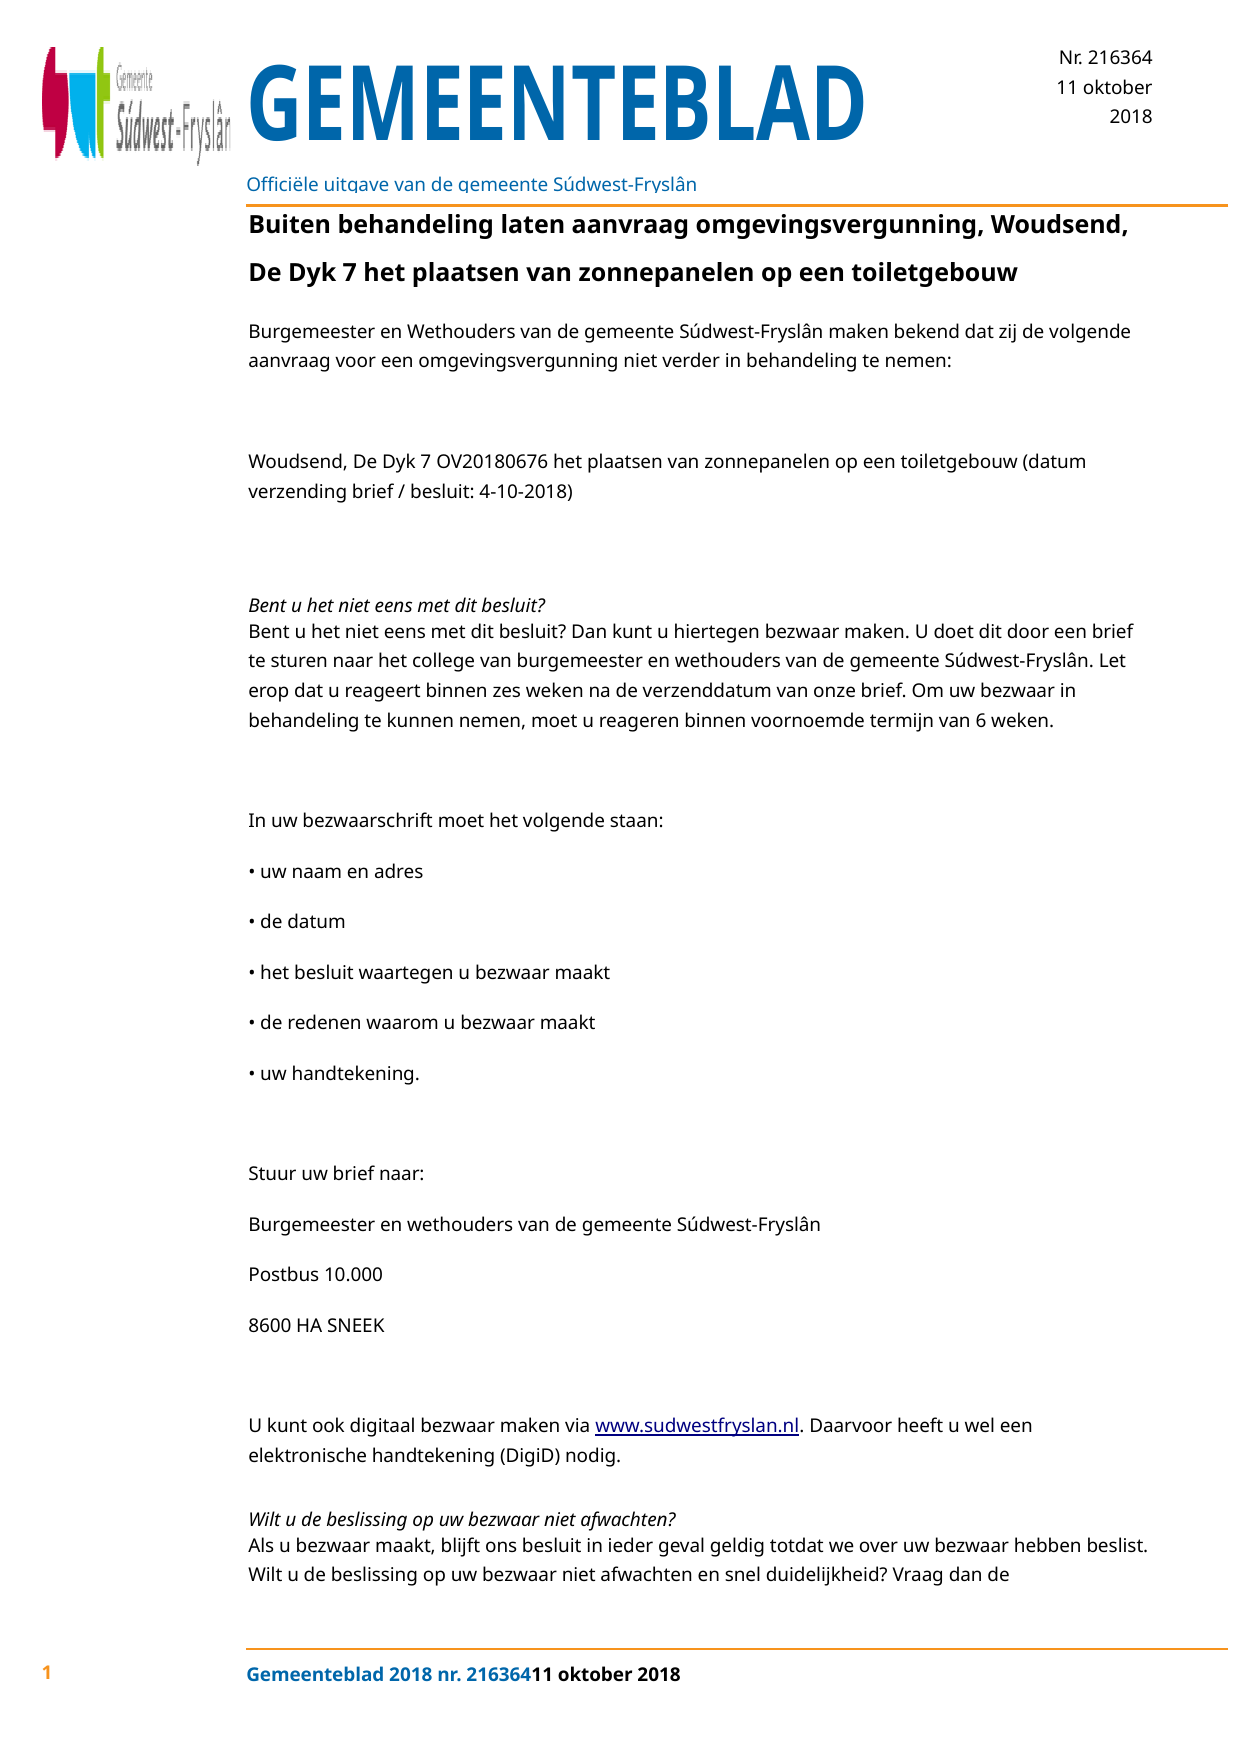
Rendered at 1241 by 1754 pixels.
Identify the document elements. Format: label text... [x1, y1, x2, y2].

text Wilt u de beslissing op uw bezwaar niet afwachten? [248, 1506, 1152, 1532]
text Stuur uw brief naar: [248, 1161, 1152, 1186]
text Postbus 10.000 [248, 1261, 1152, 1287]
text Burgemeester en wethouders van de gemeente Súdwest-Fryslân [248, 1211, 1152, 1237]
text Bent u het niet eens met dit besluit? [248, 592, 1152, 618]
text 8600 HA SNEEK [248, 1312, 1152, 1337]
text Buiten behandeling laten aanvraag omgevingsvergunning, Woudsend, De Dyk 7 het plaatsen van zonnepanelen op een toiletgebouw [248, 207, 1152, 288]
text • de datum [248, 908, 1152, 934]
text Woudsend, De Dyk 7 OV20180676 het plaatsen van zonnepanelen op een toiletgebouw (datum verzending brief / besluit: 4-10-2018) [248, 448, 1152, 504]
text • uw handtekening. [248, 1060, 1152, 1085]
text U kunt ook digitaal bezwaar maken via www.sudwestfryslan.nl. Daarvoor heeft u wel een elektronische handtekening (DigiD) nodig. [248, 1413, 1152, 1468]
text In uw bezwaarschrift moet het volgende staan: [248, 808, 1152, 833]
text • de redenen waarom u bezwaar maakt [248, 1009, 1152, 1035]
text • het besluit waartegen u bezwaar maakt [248, 959, 1152, 984]
text Burgemeester en Wethouders van de gemeente Súdwest-Fryslân maken bekend dat zij de volgende aanvraag voor een omgevingsvergunning niet verder in behandeling te nemen: [248, 318, 1152, 373]
text Bent u het niet eens met dit besluit? Dan kunt u hiertegen bezwaar maken. U doet dit door een brief te sturen naar het college van burgemeester en wethouders van de gemeente Súdwest-Fryslân. Let erop dat u reageert binnen zes weken na de verzenddatum van onze brief. Om uw bezwaar in behandeling te kunnen nemen, moet u reageren binnen voornoemde termijn van 6 weken. [248, 618, 1152, 732]
picture [41, 47, 231, 172]
text Als u bezwaar maakt, blijft ons besluit in ieder geval geldig totdat we over uw bezwaar hebben beslist. Wilt u de beslissing op uw bezwaar niet afwachten en snel duidelijkheid? Vraag dan de [248, 1532, 1152, 1587]
text • uw naam en adres [248, 858, 1152, 884]
